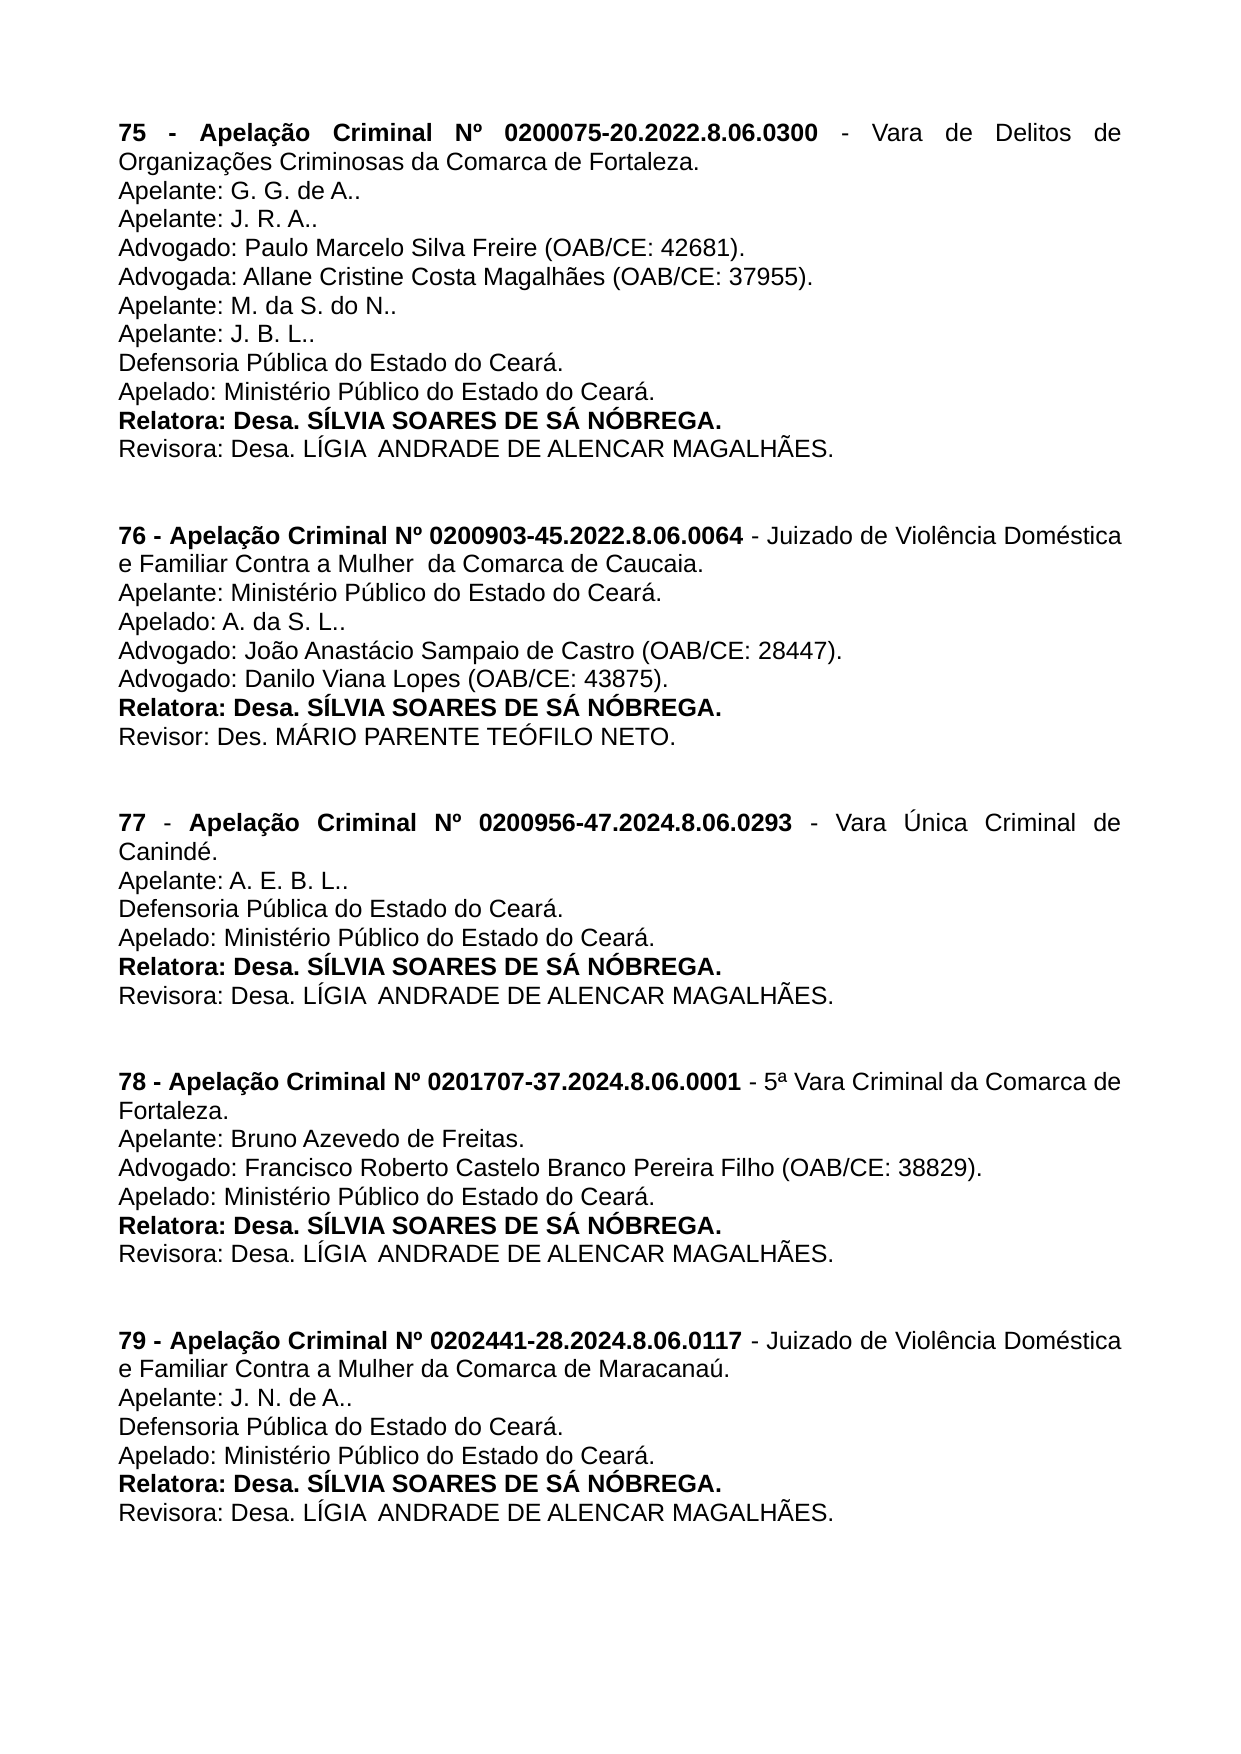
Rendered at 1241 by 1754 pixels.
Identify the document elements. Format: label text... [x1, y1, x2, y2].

text Apelado: Ministério Público do Estado do Ceará. [118, 923, 1122, 952]
text Revisora: Desa. LÍGIA ANDRADE DE ALENCAR MAGALHÃES. [118, 981, 1122, 1009]
text 77 - Apelação Criminal Nº 0200956-47.2024.8.06.0293 - Vara Única Criminal de Canindé. [118, 808, 1122, 866]
text Apelante: Ministério Público do Estado do Ceará. [118, 578, 1122, 607]
text Apelante: Bruno Azevedo de Freitas. [118, 1124, 1122, 1153]
text Advogado: João Anastácio Sampaio de Castro (OAB/CE: 28447). [118, 636, 1122, 664]
text Relatora: Desa. SÍLVIA SOARES DE SÁ NÓBREGA. [118, 952, 1122, 981]
text Revisora: Desa. LÍGIA ANDRADE DE ALENCAR MAGALHÃES. [118, 1498, 1122, 1527]
text Apelado: Ministério Público do Estado do Ceará. [118, 377, 1122, 406]
text Apelante: M. da S. do N.. [118, 291, 1122, 319]
text Revisora: Desa. LÍGIA ANDRADE DE ALENCAR MAGALHÃES. [118, 434, 1122, 463]
text 78 - Apelação Criminal Nº 0201707-37.2024.8.06.0001 - 5ª Vara Criminal da Comarca de Fortaleza. [118, 1067, 1122, 1124]
text Advogado: Danilo Viana Lopes (OAB/CE: 43875). [118, 664, 1122, 693]
text Apelante: J. R. A.. [118, 204, 1122, 233]
text Advogada: Allane Cristine Costa Magalhães (OAB/CE: 37955). [118, 262, 1122, 291]
text Revisor: Des. MÁRIO PARENTE TEÓFILO NETO. [118, 722, 1122, 751]
text Advogado: Paulo Marcelo Silva Freire (OAB/CE: 42681). [118, 233, 1122, 262]
text Apelado: A. da S. L.. [118, 607, 1122, 636]
text 76 - Apelação Criminal Nº 0200903-45.2022.8.06.0064 - Juizado de Violência Doméstica e Familiar Contra a Mulher da Comarca de Caucaia. [118, 521, 1122, 578]
text Defensoria Pública do Estado do Ceará. [118, 894, 1122, 923]
text Apelado: Ministério Público do Estado do Ceará. [118, 1441, 1122, 1469]
text Apelante: G. G. de A.. [118, 176, 1122, 204]
text Apelante: A. E. B. L.. [118, 866, 1122, 894]
text Apelante: J. B. L.. [118, 319, 1122, 348]
text Relatora: Desa. SÍLVIA SOARES DE SÁ NÓBREGA. [118, 693, 1122, 722]
text Defensoria Pública do Estado do Ceará. [118, 348, 1122, 377]
text 75 - Apelação Criminal Nº 0200075-20.2022.8.06.0300 - Vara de Delitos de Organizações Criminosas da Comarca de Fortaleza. [118, 118, 1122, 176]
text Advogado: Francisco Roberto Castelo Branco Pereira Filho (OAB/CE: 38829). [118, 1153, 1122, 1182]
text Apelado: Ministério Público do Estado do Ceará. [118, 1182, 1122, 1211]
text Relatora: Desa. SÍLVIA SOARES DE SÁ NÓBREGA. [118, 1469, 1122, 1498]
text 79 - Apelação Criminal Nº 0202441-28.2024.8.06.0117 - Juizado de Violência Doméstica e Familiar Contra a Mulher da Comarca de Maracanaú. [118, 1326, 1122, 1383]
text Relatora: Desa. SÍLVIA SOARES DE SÁ NÓBREGA. [118, 406, 1122, 434]
text Apelante: J. N. de A.. [118, 1383, 1122, 1412]
text Defensoria Pública do Estado do Ceará. [118, 1412, 1122, 1441]
text Relatora: Desa. SÍLVIA SOARES DE SÁ NÓBREGA. [118, 1211, 1122, 1239]
text Revisora: Desa. LÍGIA ANDRADE DE ALENCAR MAGALHÃES. [118, 1239, 1122, 1268]
